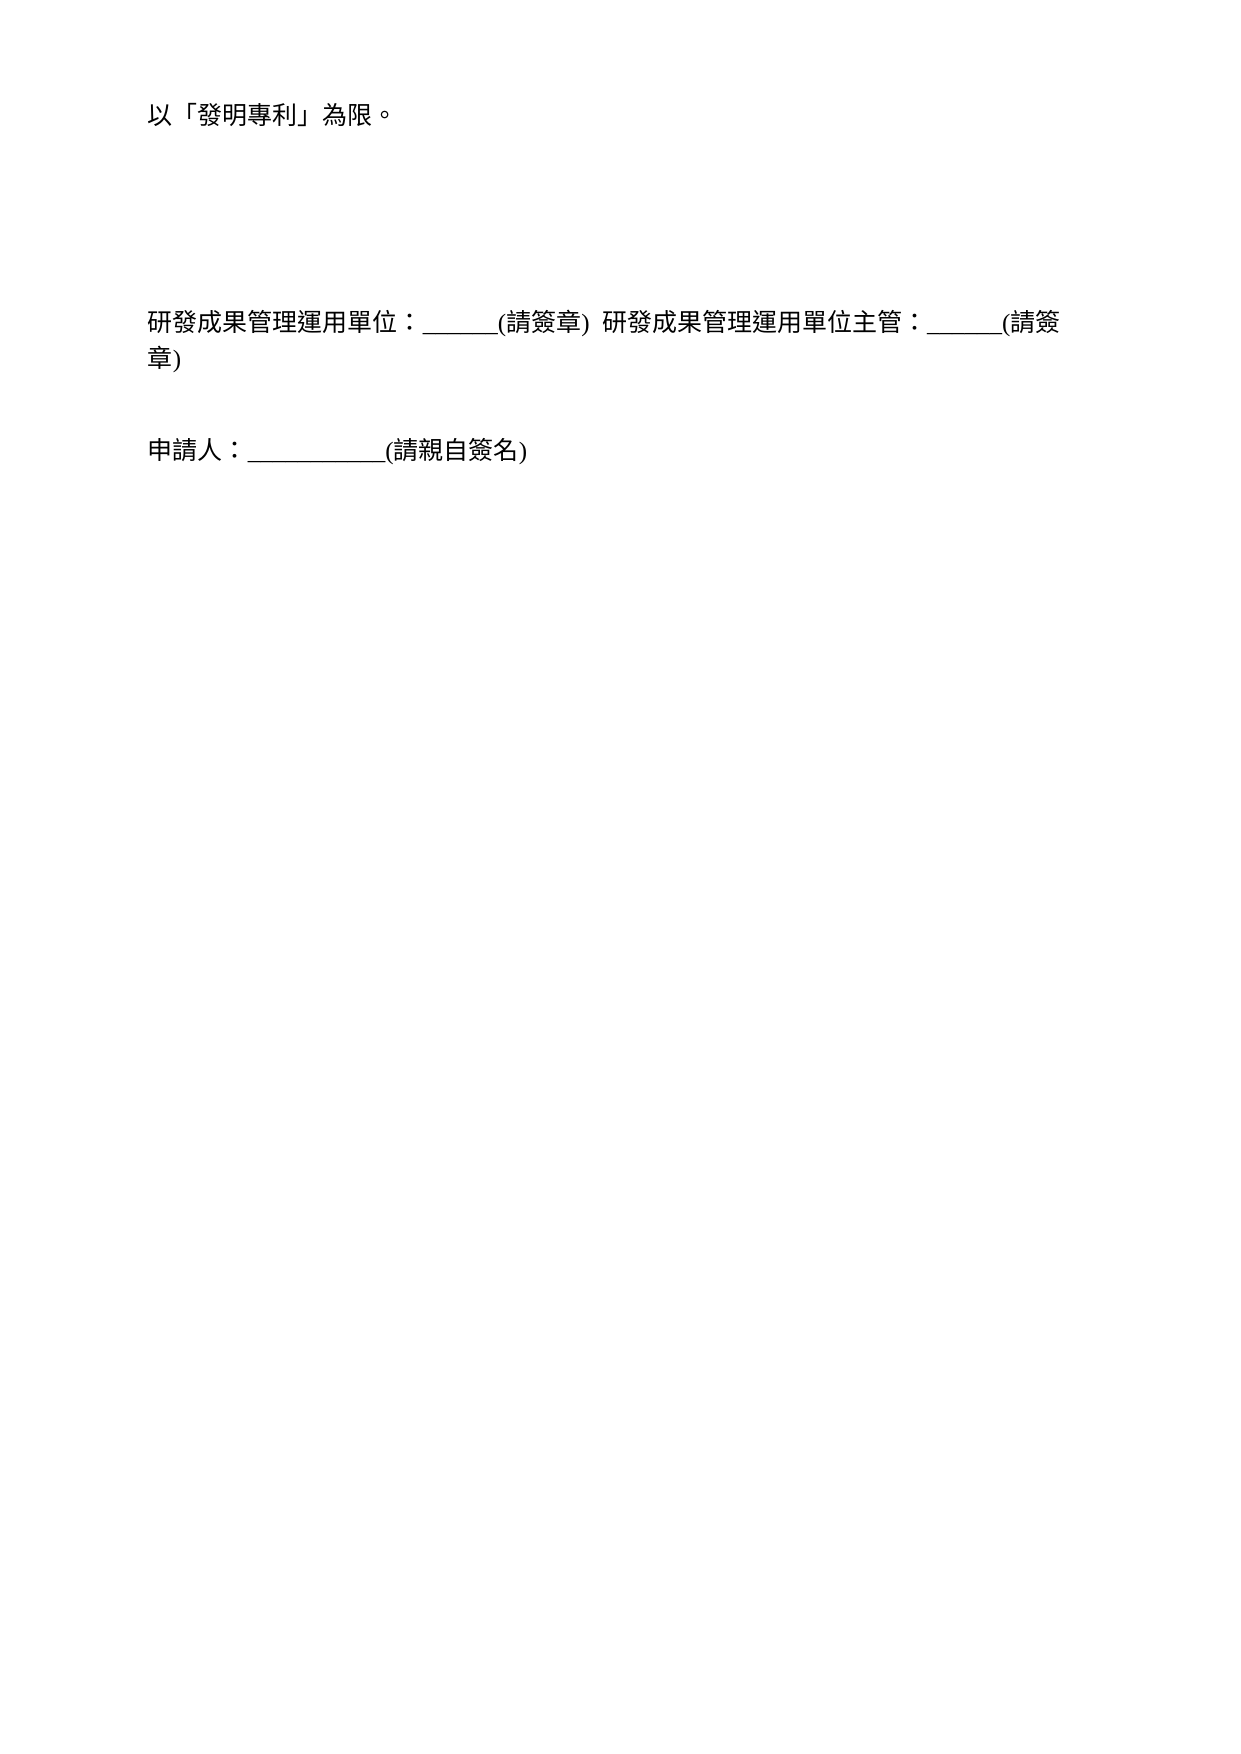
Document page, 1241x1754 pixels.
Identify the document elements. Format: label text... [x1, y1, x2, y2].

text 以「發明專利」為限。 [148, 96, 1092, 132]
text 研發成果管理運用單位：______(請簽章) 研發成果管理運用單位主管：______(請簽章) [148, 302, 1092, 374]
text 申請人：___________(請親自簽名) [148, 431, 1092, 467]
